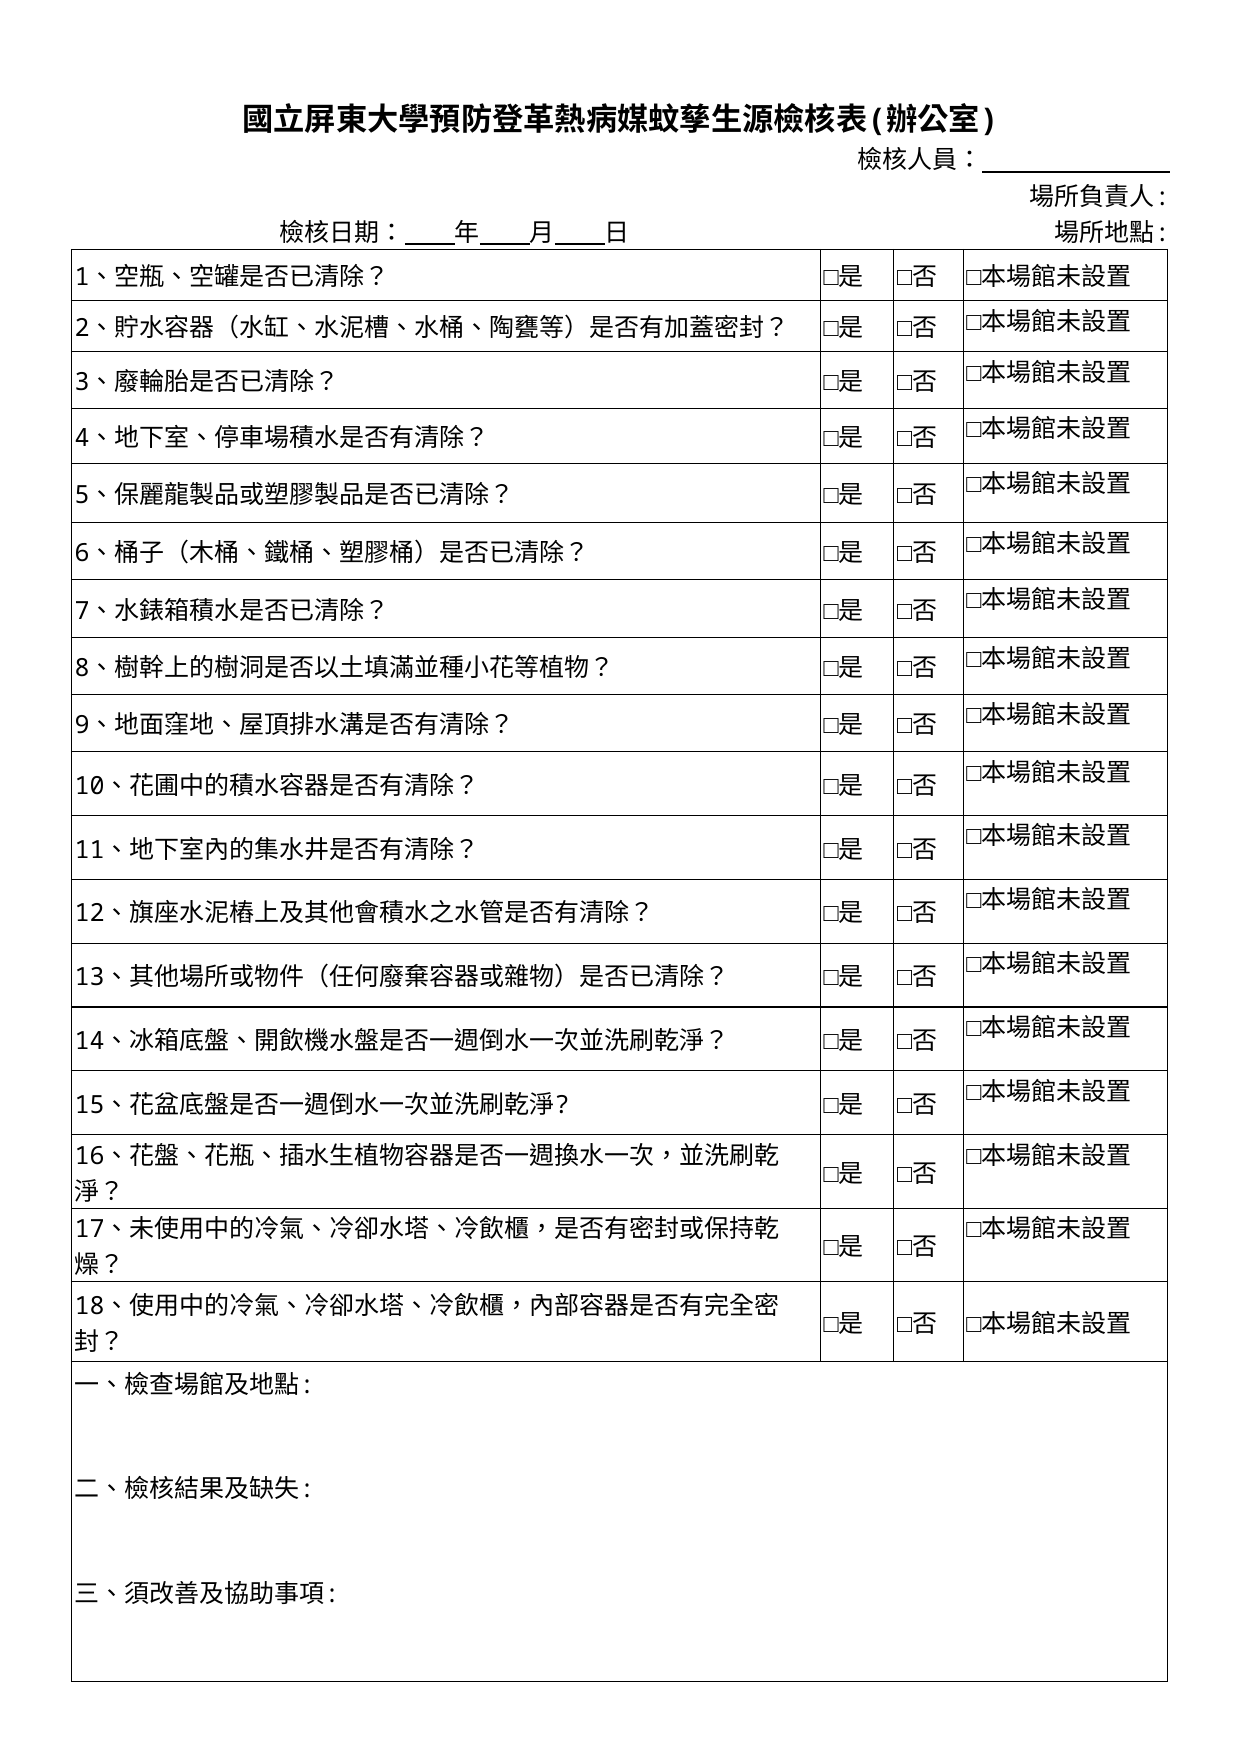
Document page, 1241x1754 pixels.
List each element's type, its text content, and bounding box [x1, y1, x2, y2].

table_cell [1168, 1208, 1240, 1281]
table_cell □否 [894, 880, 963, 942]
table_cell □是 [821, 752, 893, 815]
table_cell 2、貯水容器（水缸、水泥槽、水桶、陶甕等）是否有加蓋密封？ [72, 301, 820, 351]
table_cell 18、使用中的冷氣、冷卻水塔、冷飲櫃，內部容器是否有完全密封？ [72, 1282, 820, 1361]
table_cell □本場館未設置 [964, 580, 1167, 637]
table_cell □本場館未設置 [964, 301, 1167, 351]
table_cell □是 [821, 1209, 893, 1281]
table_cell □否 [894, 695, 963, 751]
table_cell □否 [894, 301, 963, 351]
table_cell □是 [821, 523, 893, 578]
table_cell □本場館未設置 [964, 880, 1167, 942]
table_cell □是 [821, 1282, 893, 1361]
table_cell 9、地面窪地、屋頂排水溝是否有清除？ [72, 695, 820, 751]
table_cell [1168, 879, 1240, 942]
table_cell □是 [821, 944, 893, 1006]
table_cell 4、地下室、停車場積水是否有清除？ [72, 409, 820, 462]
table_cell □是 [821, 1071, 893, 1134]
table_cell [1168, 1361, 1240, 1681]
table_cell □是 [821, 638, 893, 694]
text 檢核人員： [71, 140, 1169, 176]
table_cell □是 [821, 1135, 893, 1208]
table_header [1168, 249, 1240, 300]
table_cell [1168, 300, 1240, 351]
text 場所負責人: [71, 176, 1169, 212]
table_cell □否 [894, 816, 963, 879]
text 國立屏東大學預防登革熱病媒蚊孳生源檢核表(辦公室) [71, 94, 1169, 140]
table_header 1、空瓶、空罐是否已清除？ [72, 250, 820, 300]
table_cell [1168, 943, 1240, 1006]
table_cell 一、檢查場館及地點: 二、檢核結果及缺失: 三、須改善及協助事項: [72, 1362, 1167, 1681]
table_cell □否 [894, 1282, 963, 1361]
table_cell □是 [821, 580, 893, 637]
table_cell [1168, 579, 1240, 637]
table_cell □是 [821, 880, 893, 942]
table_cell 8、樹幹上的樹洞是否以土填滿並種小花等植物？ [72, 638, 820, 694]
table_cell 16、花盤、花瓶、插水生植物容器是否一週換水一次，並洗刷乾淨？ [72, 1135, 820, 1208]
table_cell □是 [821, 301, 893, 351]
table_cell [1168, 351, 1240, 408]
table_cell □本場館未設置 [964, 1209, 1167, 1281]
table_cell □本場館未設置 [964, 464, 1167, 522]
table_cell [1168, 815, 1240, 879]
table_cell □是 [821, 695, 893, 751]
table_cell 3、廢輪胎是否已清除？ [72, 352, 820, 408]
table_cell □否 [894, 352, 963, 408]
table_cell [1168, 463, 1240, 522]
table_cell □否 [894, 638, 963, 694]
table_cell □否 [894, 409, 963, 462]
table_cell [1168, 694, 1240, 751]
table_cell □否 [894, 1071, 963, 1134]
table_cell 17、未使用中的冷氣、冷卻水塔、冷飲櫃，是否有密封或保持乾燥？ [72, 1209, 820, 1281]
table_cell □否 [894, 944, 963, 1006]
table_cell □否 [894, 464, 963, 522]
table_cell □本場館未設置 [964, 638, 1167, 694]
table_cell [1168, 1070, 1240, 1134]
table_cell □否 [894, 752, 963, 815]
table_cell □本場館未設置 [964, 944, 1167, 1006]
table_cell [1168, 1006, 1240, 1070]
table_cell □否 [894, 1135, 963, 1208]
table_cell 11、地下室內的集水井是否有清除？ [72, 816, 820, 879]
table_cell 5、保麗龍製品或塑膠製品是否已清除？ [72, 464, 820, 522]
text 檢核日期： 年 月 日 場所地點: [71, 212, 1169, 249]
table_cell □是 [821, 464, 893, 522]
table_cell □本場館未設置 [964, 816, 1167, 879]
table_cell □本場館未設置 [964, 1135, 1167, 1208]
table_cell □否 [894, 580, 963, 637]
table_header □本場館未設置 [964, 250, 1167, 300]
table_cell □否 [894, 1008, 963, 1070]
table_cell □是 [821, 409, 893, 462]
table_header □否 [894, 250, 963, 300]
table_cell □否 [894, 523, 963, 578]
table_cell [1168, 522, 1240, 578]
table_cell [1168, 751, 1240, 815]
table_cell □否 [894, 1209, 963, 1281]
table_cell □是 [821, 352, 893, 408]
table_cell 10、花圃中的積水容器是否有清除？ [72, 752, 820, 815]
table_cell □本場館未設置 [964, 409, 1167, 462]
table_cell □本場館未設置 [964, 1282, 1167, 1361]
table_cell □本場館未設置 [964, 752, 1167, 815]
table_cell [1168, 1281, 1240, 1361]
table_cell □是 [821, 816, 893, 879]
table_cell □本場館未設置 [964, 352, 1167, 408]
table_cell □本場館未設置 [964, 1008, 1167, 1070]
table_cell 7、水錶箱積水是否已清除？ [72, 580, 820, 637]
table_cell □是 [821, 1008, 893, 1070]
table_cell [1168, 1134, 1240, 1208]
table_cell 12、旗座水泥樁上及其他會積水之水管是否有清除？ [72, 880, 820, 942]
table_cell □本場館未設置 [964, 695, 1167, 751]
table_cell 6、桶子（木桶、鐵桶、塑膠桶）是否已清除？ [72, 523, 820, 578]
table_cell [1168, 637, 1240, 694]
table_cell [1168, 408, 1240, 462]
table_cell 13、其他場所或物件（任何廢棄容器或雜物）是否已清除？ [72, 944, 820, 1006]
table_cell 15、花盆底盤是否一週倒水一次並洗刷乾淨? [72, 1071, 820, 1134]
table_cell □本場館未設置 [964, 1071, 1167, 1134]
table_header □是 [821, 250, 893, 300]
table_cell 14、冰箱底盤、開飲機水盤是否一週倒水一次並洗刷乾淨？ [72, 1008, 820, 1070]
table_cell □本場館未設置 [964, 523, 1167, 578]
